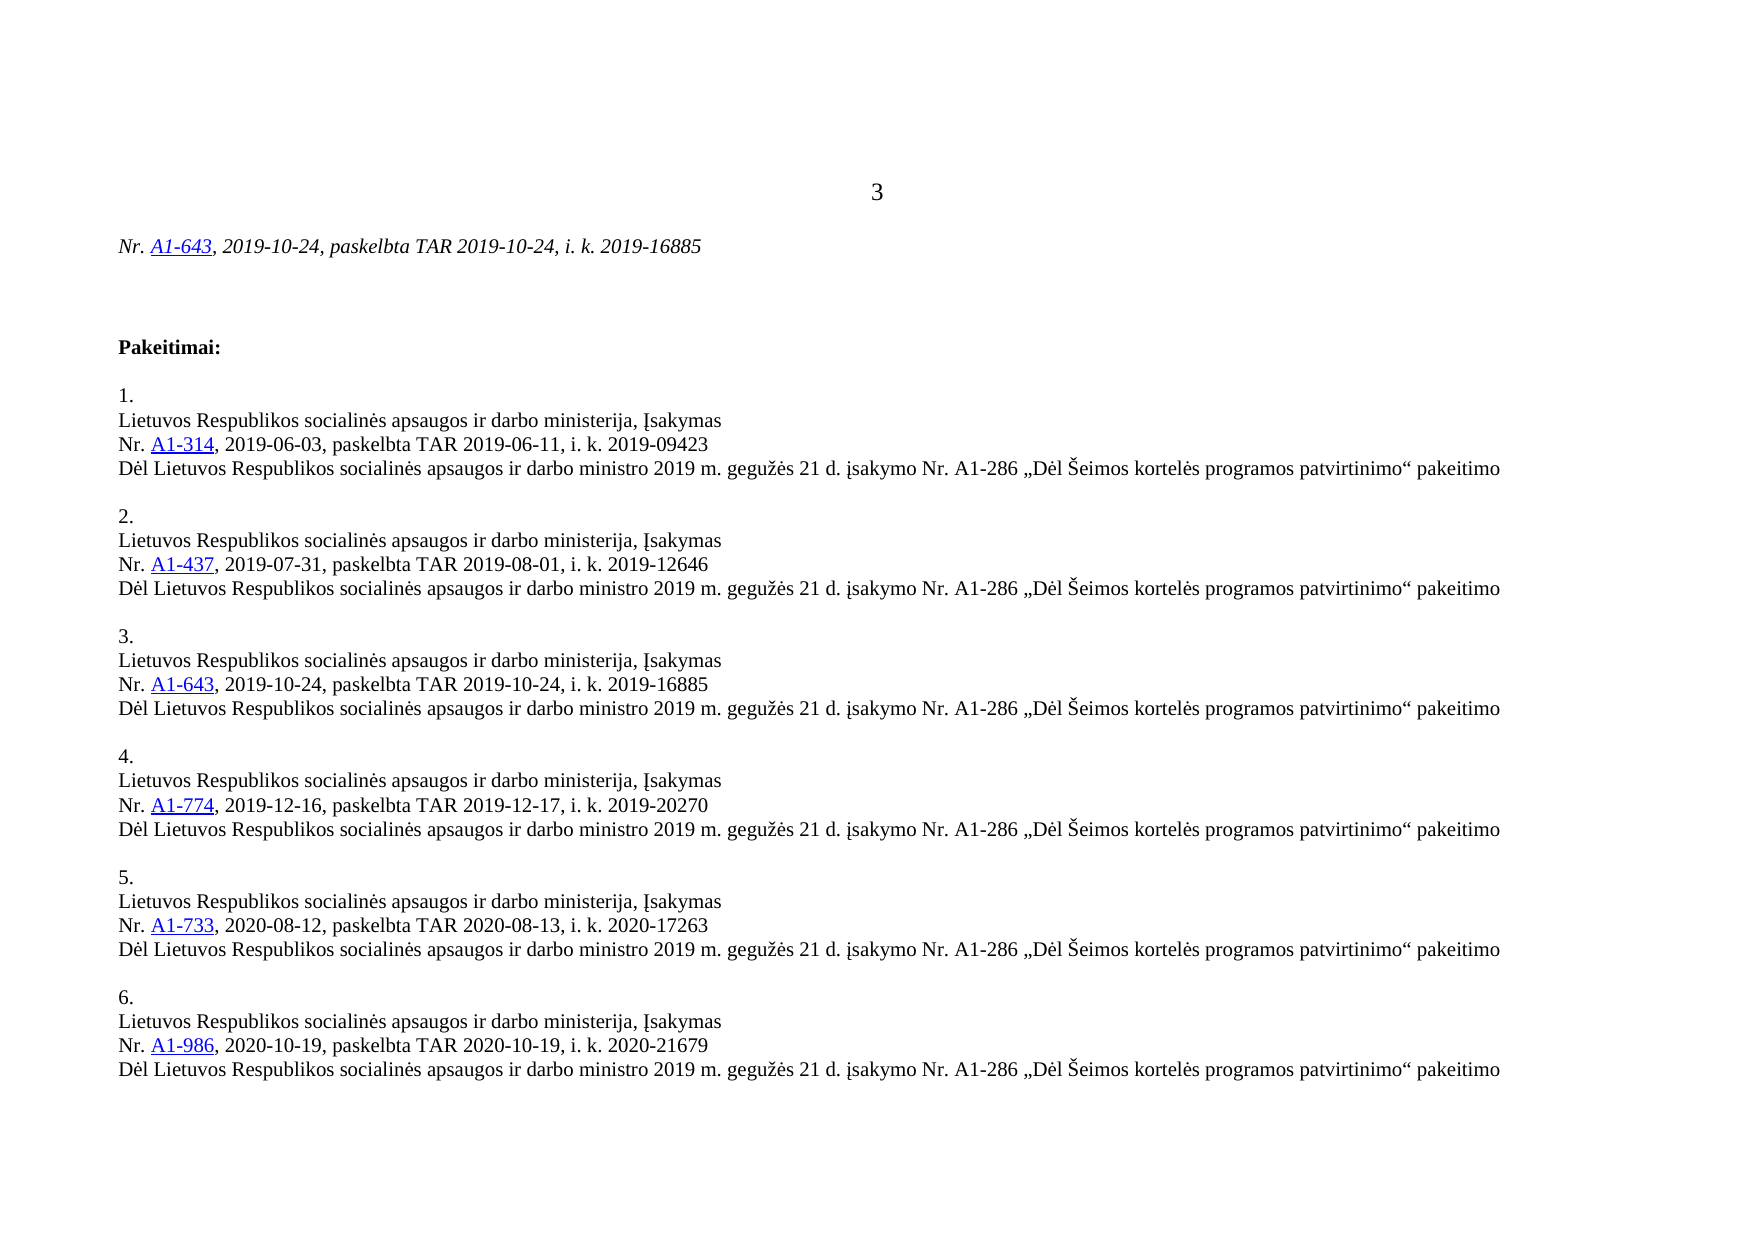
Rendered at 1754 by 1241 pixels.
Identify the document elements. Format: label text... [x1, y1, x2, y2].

text Nr. A1-774, 2019-12-16, paskelbta TAR 2019-12-17, i. k. 2019-20270 [118, 792, 1636, 817]
text Pakeitimai: [118, 335, 1636, 359]
text Nr. A1-437, 2019-07-31, paskelbta TAR 2019-08-01, i. k. 2019-12646 [118, 552, 1636, 576]
text Dėl Lietuvos Respublikos socialinės apsaugos ir darbo ministro 2019 m. gegužės 21 d. įsakymo Nr. A1-286 „Dėl Šeimos kortelės programos patvirtinimo“ pakeitimo [118, 576, 1636, 600]
text 1. [118, 383, 1636, 407]
text Dėl Lietuvos Respublikos socialinės apsaugos ir darbo ministro 2019 m. gegužės 21 d. įsakymo Nr. A1-286 „Dėl Šeimos kortelės programos patvirtinimo“ pakeitimo [118, 456, 1636, 480]
text 5. [118, 865, 1636, 889]
text Lietuvos Respublikos socialinės apsaugos ir darbo ministerija, Įsakymas [118, 407, 1636, 432]
text Lietuvos Respublikos socialinės apsaugos ir darbo ministerija, Įsakymas [118, 768, 1636, 792]
text Dėl Lietuvos Respublikos socialinės apsaugos ir darbo ministro 2019 m. gegužės 21 d. įsakymo Nr. A1-286 „Dėl Šeimos kortelės programos patvirtinimo“ pakeitimo [118, 937, 1636, 961]
text Nr. A1-314, 2019-06-03, paskelbta TAR 2019-06-11, i. k. 2019-09423 [118, 432, 1636, 456]
text Lietuvos Respublikos socialinės apsaugos ir darbo ministerija, Įsakymas [118, 1009, 1636, 1033]
text Lietuvos Respublikos socialinės apsaugos ir darbo ministerija, Įsakymas [118, 889, 1636, 913]
text Nr. A1-986, 2020-10-19, paskelbta TAR 2020-10-19, i. k. 2020-21679 [118, 1033, 1636, 1057]
text 2. [118, 504, 1636, 528]
text 6. [118, 985, 1636, 1009]
text Nr. A1-643, 2019-10-24, paskelbta TAR 2019-10-24, i. k. 2019-16885 [118, 672, 1636, 696]
text Nr. A1-643, 2019-10-24, paskelbta TAR 2019-10-24, i. k. 2019-16885 [118, 234, 1636, 258]
text 4. [118, 744, 1636, 768]
text Lietuvos Respublikos socialinės apsaugos ir darbo ministerija, Įsakymas [118, 648, 1636, 672]
text Dėl Lietuvos Respublikos socialinės apsaugos ir darbo ministro 2019 m. gegužės 21 d. įsakymo Nr. A1-286 „Dėl Šeimos kortelės programos patvirtinimo“ pakeitimo [118, 817, 1636, 841]
text Lietuvos Respublikos socialinės apsaugos ir darbo ministerija, Įsakymas [118, 528, 1636, 552]
text Dėl Lietuvos Respublikos socialinės apsaugos ir darbo ministro 2019 m. gegužės 21 d. įsakymo Nr. A1-286 „Dėl Šeimos kortelės programos patvirtinimo“ pakeitimo [118, 1057, 1636, 1081]
text 3. [118, 624, 1636, 648]
text Nr. A1-733, 2020-08-12, paskelbta TAR 2020-08-13, i. k. 2020-17263 [118, 913, 1636, 937]
text Dėl Lietuvos Respublikos socialinės apsaugos ir darbo ministro 2019 m. gegužės 21 d. įsakymo Nr. A1-286 „Dėl Šeimos kortelės programos patvirtinimo“ pakeitimo [118, 696, 1636, 720]
